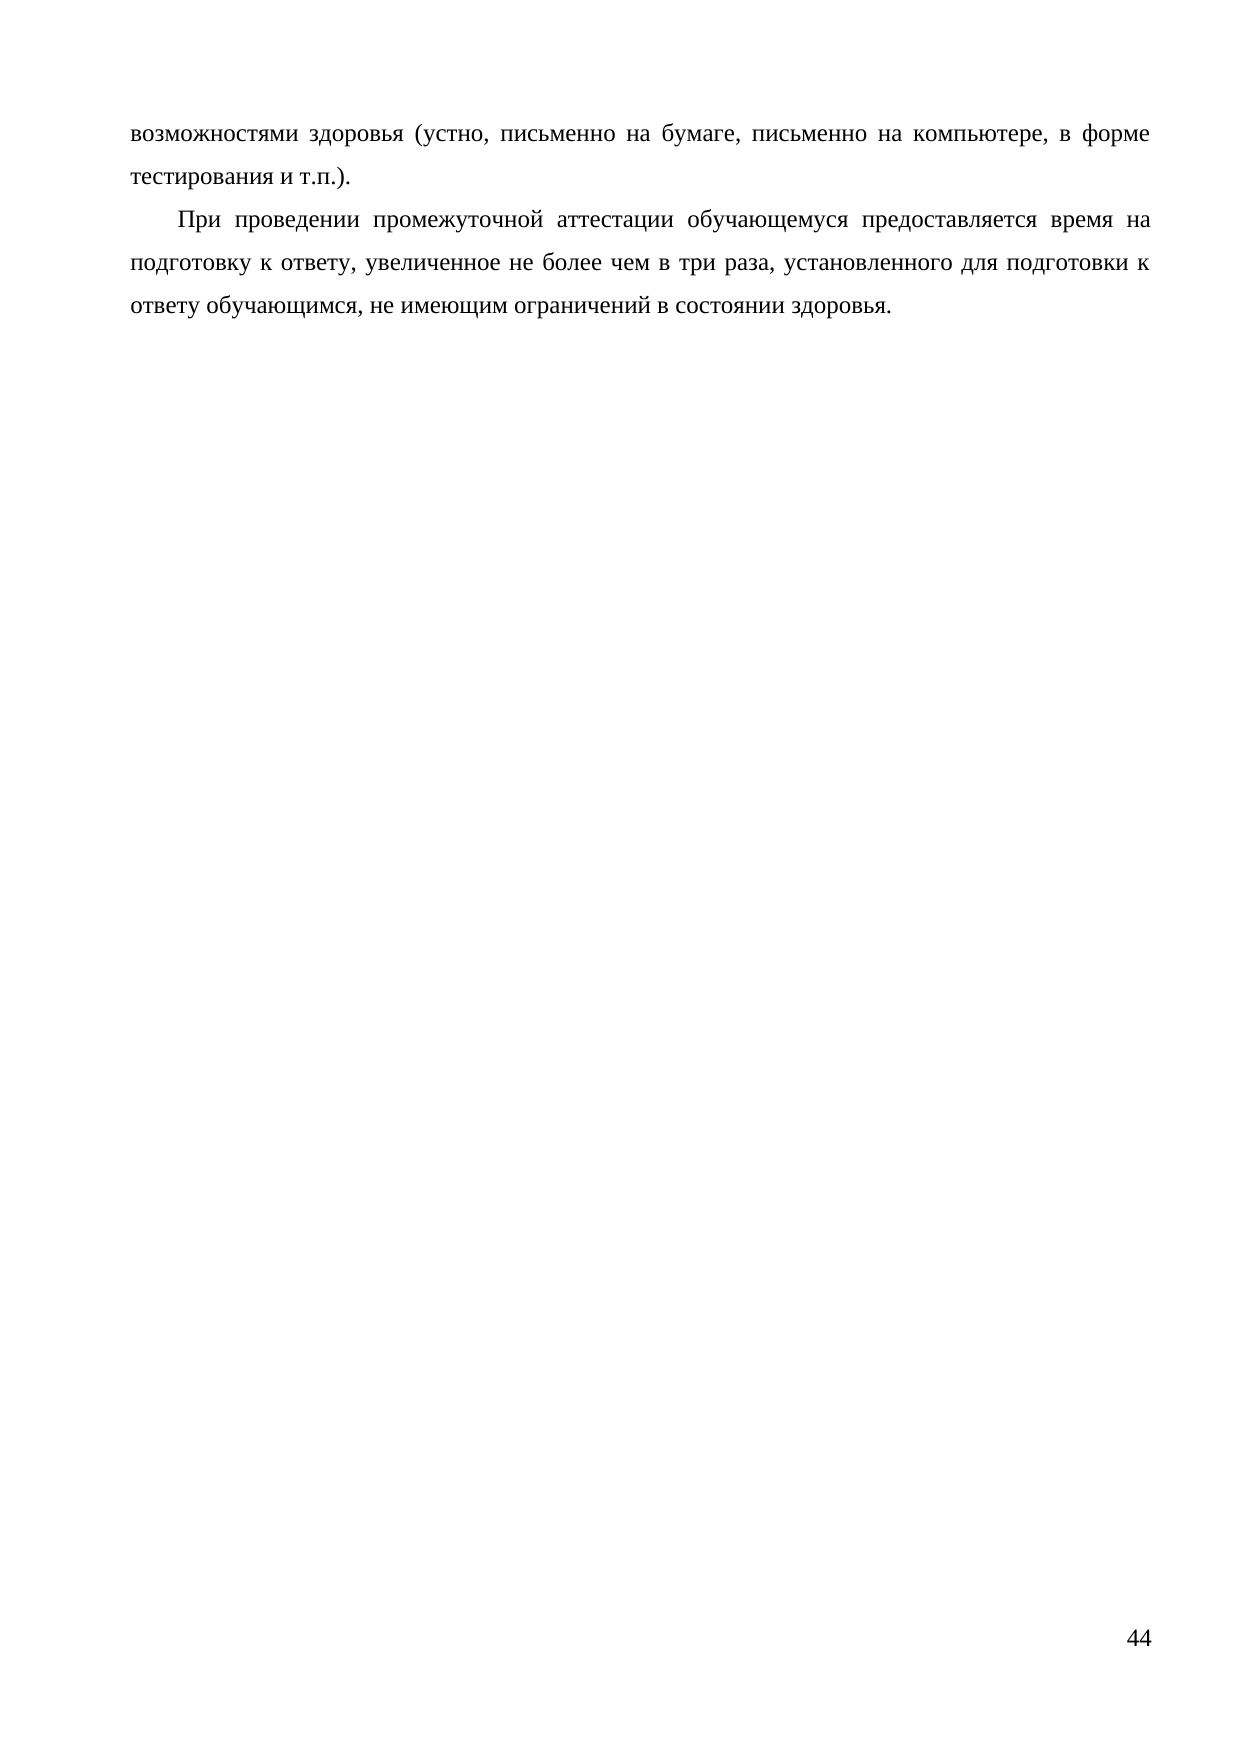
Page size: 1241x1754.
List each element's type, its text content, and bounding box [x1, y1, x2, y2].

text При проведении промежуточной аттестации обучающемуся предоставляется время на подготовку к ответу, увеличенное не более чем в три раза, установленного для подготовки к ответу обучающимся, не имеющим ограничений в состоянии здоровья. [130, 204, 1152, 319]
text возможностями здоровья (устно, письменно на бумаге, письменно на компьютере, в форме тестирования и т.п.). [130, 118, 1152, 190]
